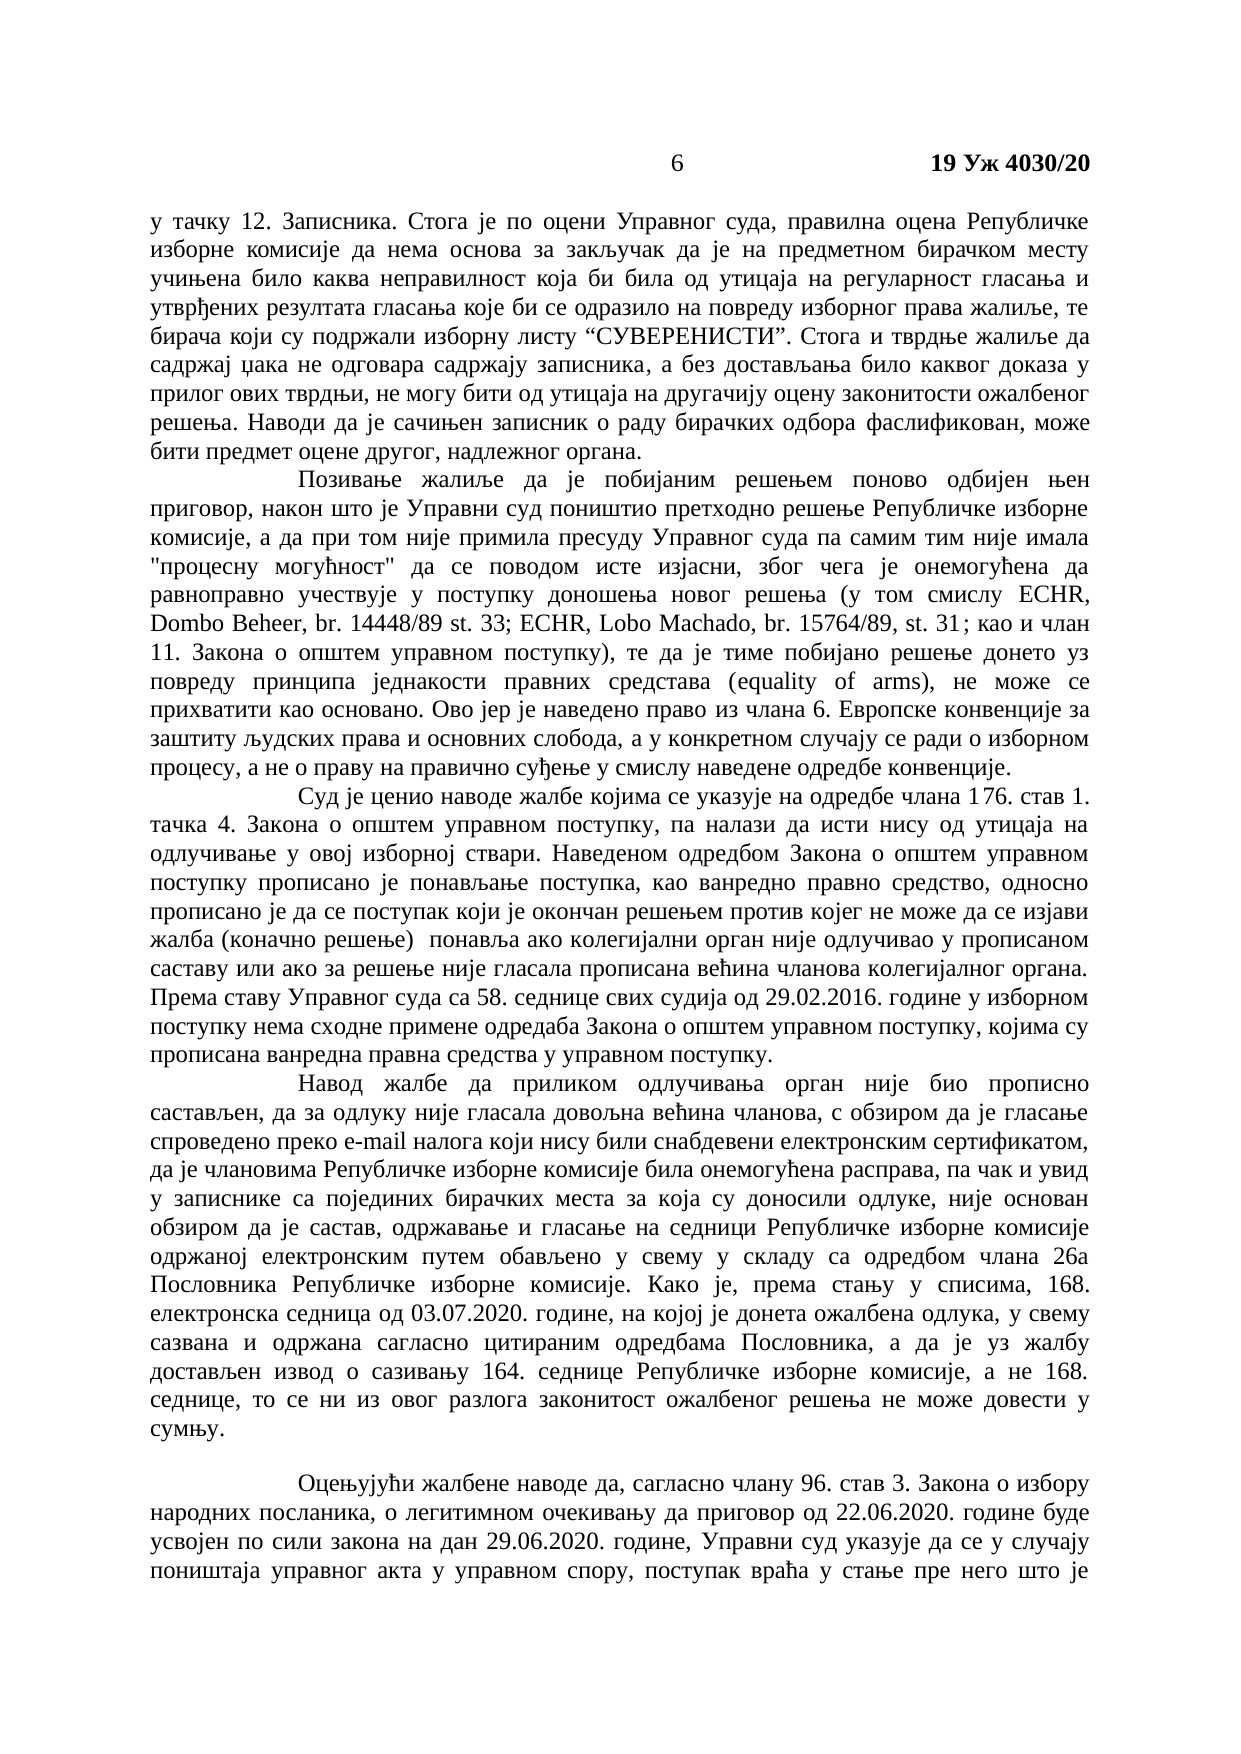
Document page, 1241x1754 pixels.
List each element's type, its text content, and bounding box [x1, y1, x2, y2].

text Навод жалбе да приликом одлучивања орган није био прописно састављен, да за одлуку није гласала довољна већина чланова, с обзиром да је гласање спроведено преко e-mail налога који нису били снабдевени електронским сертификатом, да је члановима Републичке изборне комисије била онемогућена расправа, па чак и увид у записнике са појединих бирачких места за која су доносили одлуке, није основан обзиром да је састав, одржавање и гласање на седници Републичке изборне комисије одржаној електронским путем обављено у свему у складу са одредбом члана 26а Пословника Републичке изборне комисије. Како је, према стању у списима, 168. електронска седница од 03.07.2020. године, на којој је донета ожалбена одлука, у свему сазвана и одржана сагласно цитираним одредбама Пословника, а да је уз жалбу достављен извод о сазивању 164. седнице Републичке изборне комисије, а не 168. седнице, то се ни из овог разлога законитост ожалбеног решења не може довести у сумњу. [150, 1068, 1090, 1442]
text Позивање жалиље да је побијаним решењем поново одбијен њен приговор, након што је Управни суд поништио претходно решење Републичке изборне комисије, а да при том није примила пресуду Управног суда па самим тим није имала "процесну могућност" да се поводом исте изјасни, због чега је онемогућена да равноправно учествује у поступку доношења новог решења (у том смислу ECHR, Dombo Beheer, br. 14448/89 st. 33; ECHR, Lobo Machado, br. 15764/89, st. 31; као и члан 11. Закона о општем управном поступку), те да је тиме побијано решење донето уз повреду принципа једнакости правних средстава (equality of arms), не може се прихватити као основано. Ово јер је наведено право из члана 6. Европске конвенције за заштиту људских права и основних слобода, а у конкретном случају се ради о изборном процесу, а не о праву на правично суђење у смислу наведене одредбе конвенције. [150, 464, 1090, 781]
text Оцењујући жалбене наводе да, сагласно члану 96. став 3. Закона о избору народних посланика, о легитимном очекивању да приговор од 22.06.2020. године буде усвојен по сили закона на дан 29.06.2020. године, Управни суд указује да се у случају поништаја управног акта у управном спору, поступак враћа у стање пре него што је [150, 1468, 1090, 1583]
text у тачку 12. Записника. Стога је по оцени Управног суда, правилна оцена Републичке изборне комисије да нема основа за закључак да је на предметном бирачком месту учињена било каква неправилност која би била од утицаја на регуларност гласања и утврђених резултата гласања које би се одразило на повреду изборног права жалиље, те бирача који су подржали изборну листу “СУВЕРЕНИСТИ”. Стога и тврдње жалиље да садржај џака не одговара садржају записника, а без достављања било каквог доказа у прилог ових тврдњи, не могу бити од утицаја на другачију оцену законитости ожалбеног решења. Наводи да је сачињен записник о раду бирачких одбора фаслификован, може бити предмет оцене другог, надлежног органа. [150, 206, 1090, 464]
text Суд је ценио наводе жалбе којима се указује на одредбе члана 176. став 1. тачка 4. Закона о општем управном поступку, па налази да исти нису од утицаја на одлучивање у овој изборној ствари. Наведеном одредбом Закона о општем управном поступку прописано је понављање поступка, као ванредно правно средство, односно прописано је да се поступак који је окончан решењем против којег не може да се изјави жалба (коначно решење) понавља ако колегијални орган није одлучивао у прописаном саставу или ако за решење није гласала прописана већина чланова колегијалног органа. Према ставу Управног суда са 58. седнице свих судија од 29.02.2016. године у изборном поступку нема сходне примене одредаба Закона о општем управном поступку, којима су прописана ванредна правна средства у управном поступку. [150, 781, 1090, 1068]
